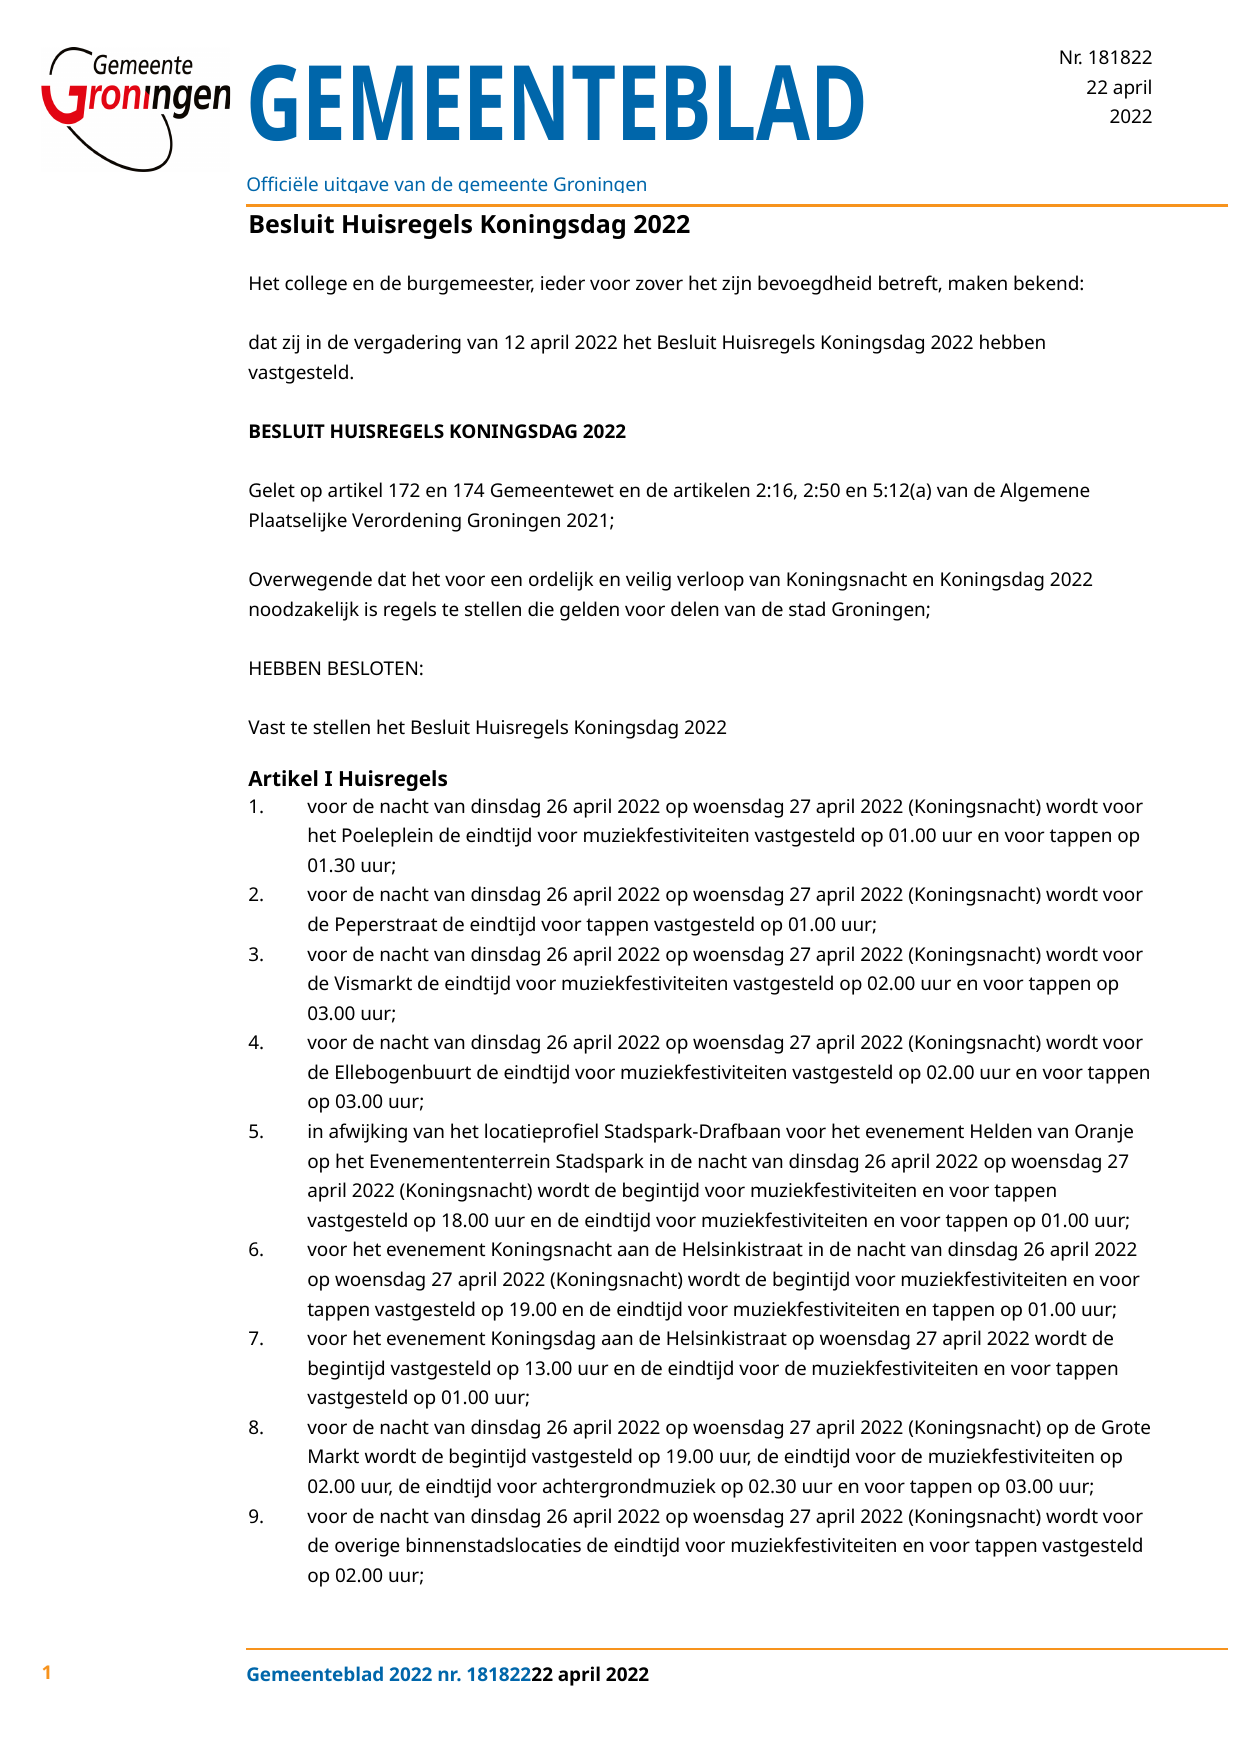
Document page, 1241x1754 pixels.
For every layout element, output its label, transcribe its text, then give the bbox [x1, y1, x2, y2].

list voor het evenement Koningsdag aan de Helsinkistraat op woensdag 27 april 2022 wordt de begintijd vastgesteld op 13.00 uur en de eindtijd voor de muziekfestiviteiten en voor tappen vastgesteld op 01.00 uur; [248, 1325, 1152, 1410]
list voor de nacht van dinsdag 26 april 2022 op woensdag 27 april 2022 (Koningsnacht) wordt voor de Vismarkt de eindtijd voor muziekfestiviteiten vastgesteld op 02.00 uur en voor tappen op 03.00 uur; [248, 941, 1152, 1026]
text Overwegende dat het voor een ordelijk en veilig verloop van Koningsnacht en Koningsdag 2022 noodzakelijk is regels te stellen die gelden voor delen van de stad Groningen; [248, 566, 1152, 621]
text Artikel I Huisregels [248, 764, 1152, 793]
text Besluit Huisregels Koningsdag 2022 [248, 207, 1152, 241]
text Vast te stellen het Besluit Huisregels Koningsdag 2022 [248, 714, 1152, 740]
text HEBBEN BESLOTEN: [248, 655, 1152, 681]
text BESLUIT HUISREGELS KONINGSDAG 2022 [248, 418, 1152, 444]
list in afwijking van het locatieprofiel Stadspark-Drafbaan voor het evenement Helden van Oranje op het Evenemententerrein Stadspark in de nacht van dinsdag 26 april 2022 op woensdag 27 april 2022 (Koningsnacht) wordt de begintijd voor muziekfestiviteiten en voor tappen vastgesteld op 18.00 uur en de eindtijd voor muziekfestiviteiten en voor tappen op 01.00 uur; [248, 1118, 1152, 1233]
text dat zij in de vergadering van 12 april 2022 het Besluit Huisregels Koningsdag 2022 hebben vastgesteld. [248, 329, 1152, 385]
list voor de nacht van dinsdag 26 april 2022 op woensdag 27 april 2022 (Koningsnacht) wordt voor het Poeleplein de eindtijd voor muziekfestiviteiten vastgesteld op 01.00 uur en voor tappen op 01.30 uur; [248, 793, 1152, 878]
picture [41, 47, 231, 172]
list voor het evenement Koningsnacht aan de Helsinkistraat in de nacht van dinsdag 26 april 2022 op woensdag 27 april 2022 (Koningsnacht) wordt de begintijd voor muziekfestiviteiten en voor tappen vastgesteld op 19.00 en de eindtijd voor muziekfestiviteiten en tappen op 01.00 uur; [248, 1237, 1152, 1322]
text Gelet op artikel 172 en 174 Gemeentewet en de artikelen 2:16, 2:50 en 5:12(a) van de Algemene Plaatselijke Verordening Groningen 2021; [248, 477, 1152, 533]
list voor de nacht van dinsdag 26 april 2022 op woensdag 27 april 2022 (Koningsnacht) wordt voor de Peperstraat de eindtijd voor tappen vastgesteld op 01.00 uur; [248, 882, 1152, 937]
text Het college en de burgemeester, ieder voor zover het zijn bevoegdheid betreft, maken bekend: [248, 270, 1152, 296]
list voor de nacht van dinsdag 26 april 2022 op woensdag 27 april 2022 (Koningsnacht) wordt voor de Ellebogenbuurt de eindtijd voor muziekfestiviteiten vastgesteld op 02.00 uur en voor tappen op 03.00 uur; [248, 1029, 1152, 1114]
list voor de nacht van dinsdag 26 april 2022 op woensdag 27 april 2022 (Koningsnacht) wordt voor de overige binnenstadslocaties de eindtijd voor muziekfestiviteiten en voor tappen vastgesteld op 02.00 uur; [248, 1503, 1152, 1588]
list voor de nacht van dinsdag 26 april 2022 op woensdag 27 april 2022 (Koningsnacht) op de Grote Markt wordt de begintijd vastgesteld op 19.00 uur, de eindtijd voor de muziekfestiviteiten op 02.00 uur, de eindtijd voor achtergrondmuziek op 02.30 uur en voor tappen op 03.00 uur; [248, 1414, 1152, 1499]
